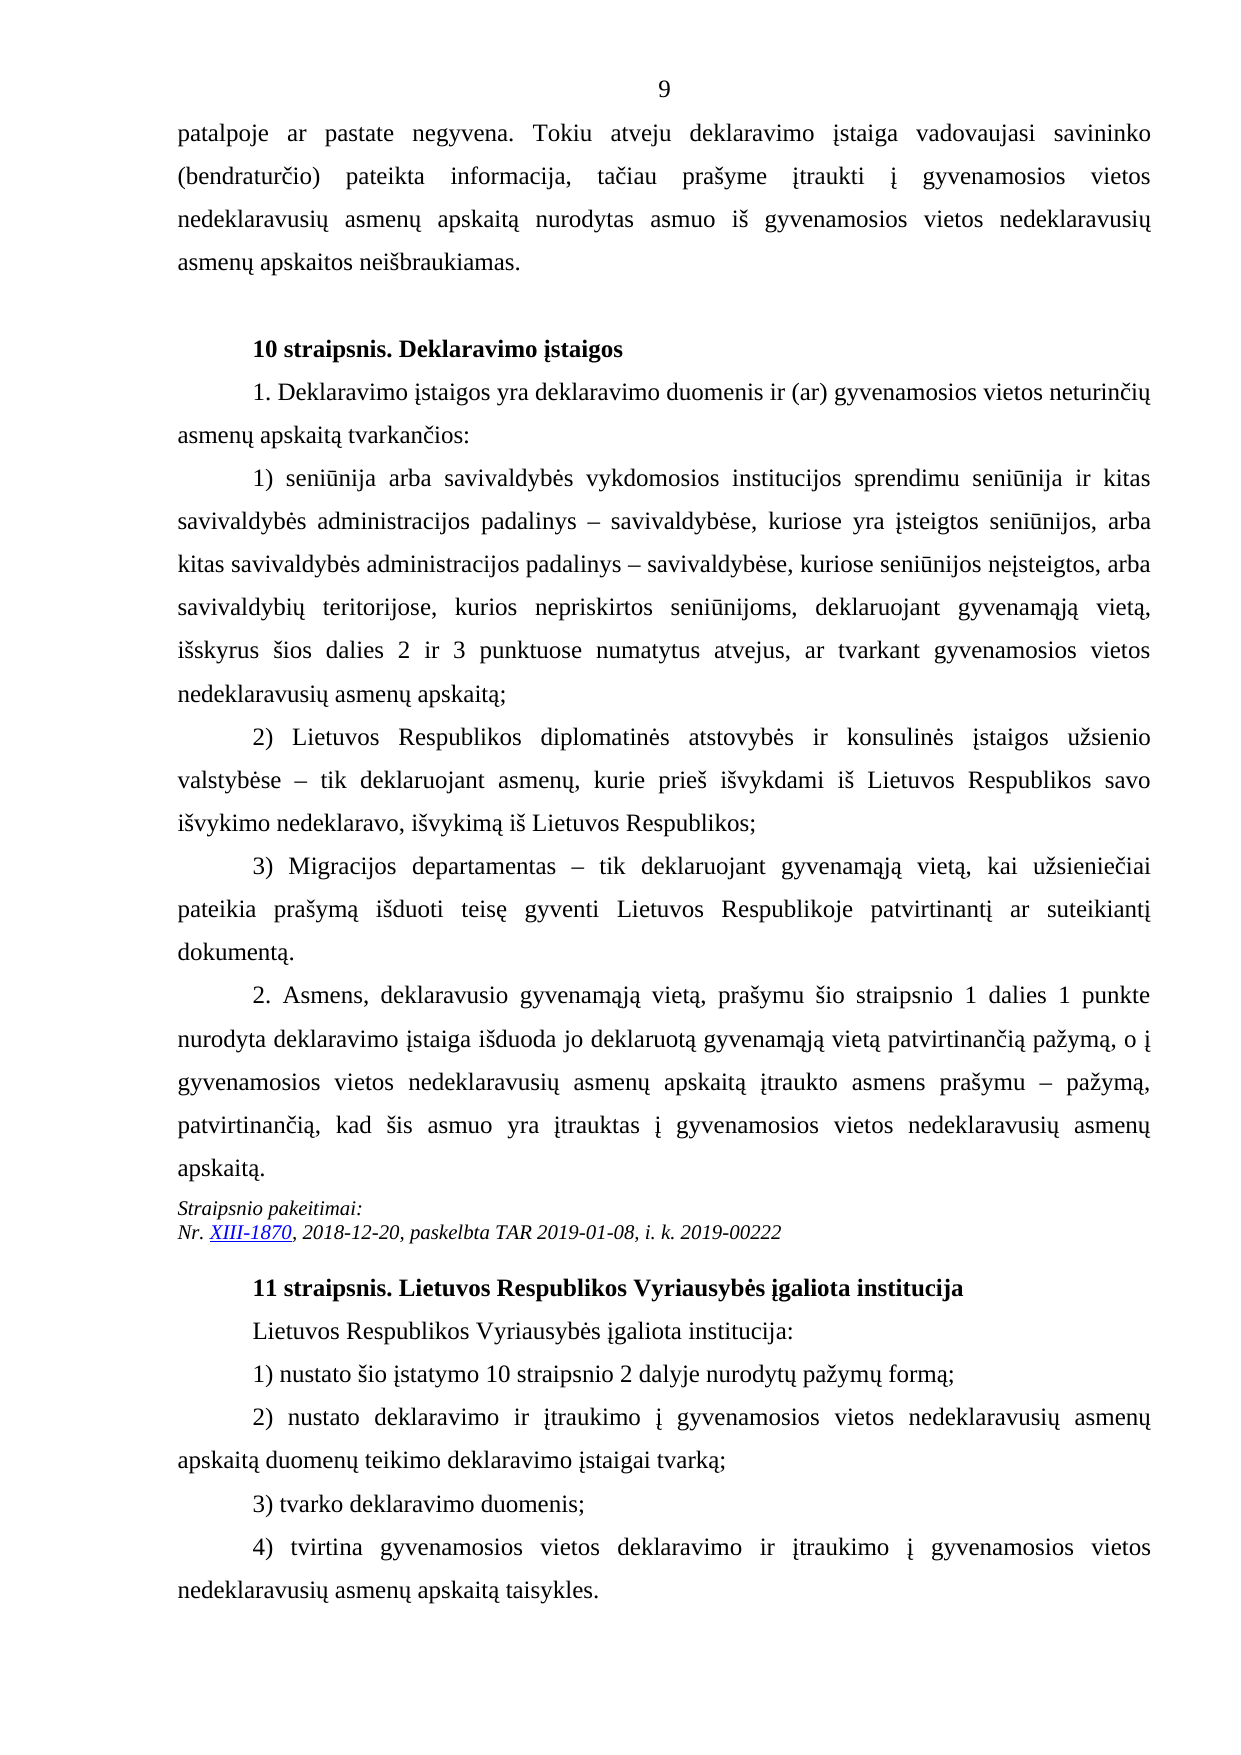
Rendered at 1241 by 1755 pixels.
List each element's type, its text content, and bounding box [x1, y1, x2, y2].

text 1. Deklaravimo įstaigos yra deklaravimo duomenis ir (ar) gyvenamosios vietos neturinčių asmenų apskaitą tvarkančios: [177, 377, 1152, 449]
text patalpoje ar pastate negyvena. Tokiu atveju deklaravimo įstaiga vadovaujasi savininko (bendraturčio) pateikta informacija, tačiau prašyme įtraukti į gyvenamosios vietos nedeklaravusių asmenų apskaitą nurodytas asmuo iš gyvenamosios vietos nedeklaravusių asmenų apskaitos neišbraukiamas. [177, 118, 1152, 276]
text 3) tvarko deklaravimo duomenis; [177, 1489, 1152, 1517]
text 3) Migracijos departamentas – tik deklaruojant gyvenamąją vietą, kai užsieniečiai pateikia prašymą išduoti teisę gyventi Lietuvos Respublikoje patvirtinantį ar suteikiantį dokumentą. [177, 851, 1152, 966]
text 1) seniūnija arba savivaldybės vykdomosios institucijos sprendimu seniūnija ir kitas savivaldybės administracijos padalinys – savivaldybėse, kuriose yra įsteigtos seniūnijos, arba kitas savivaldybės administracijos padalinys – savivaldybėse, kuriose seniūnijos neįsteigtos, arba savivaldybių teritorijose, kurios nepriskirtos seniūnijoms, deklaruojant gyvenamąją vietą, išskyrus šios dalies 2 ir 3 punktuose numatytus atvejus, ar tvarkant gyvenamosios vietos nedeklaravusių asmenų apskaitą; [177, 463, 1152, 707]
text Straipsnio pakeitimai: [177, 1196, 1152, 1220]
text 1) nustato šio įstatymo 10 straipsnio 2 dalyje nurodytų pažymų formą; [177, 1359, 1152, 1388]
text Lietuvos Respublikos Vyriausybės įgaliota institucija: [177, 1316, 1152, 1345]
text 10 straipsnis. Deklaravimo įstaigos [177, 334, 1152, 362]
text 2) nustato deklaravimo ir įtraukimo į gyvenamosios vietos nedeklaravusių asmenų apskaitą duomenų teikimo deklaravimo įstaigai tvarką; [177, 1402, 1152, 1474]
text Nr. XIII-1870, 2018-12-20, paskelbta TAR 2019-01-08, i. k. 2019-00222 [177, 1220, 1152, 1244]
text 2) Lietuvos Respublikos diplomatinės atstovybės ir konsulinės įstaigos užsienio valstybėse – tik deklaruojant asmenų, kurie prieš išvykdami iš Lietuvos Respublikos savo išvykimo nedeklaravo, išvykimą iš Lietuvos Respublikos; [177, 722, 1152, 837]
text 2. Asmens, deklaravusio gyvenamąją vietą, prašymu šio straipsnio 1 dalies 1 punkte nurodyta deklaravimo įstaiga išduoda jo deklaruotą gyvenamąją vietą patvirtinančią pažymą, o į gyvenamosios vietos nedeklaravusių asmenų apskaitą įtraukto asmens prašymu – pažymą, patvirtinančią, kad šis asmuo yra įtrauktas į gyvenamosios vietos nedeklaravusių asmenų apskaitą. [177, 981, 1152, 1182]
text 11 straipsnis. Lietuvos Respublikos Vyriausybės įgaliota institucija [177, 1273, 1152, 1302]
text 4) tvirtina gyvenamosios vietos deklaravimo ir įtraukimo į gyvenamosios vietos nedeklaravusių asmenų apskaitą taisykles. [177, 1532, 1152, 1604]
